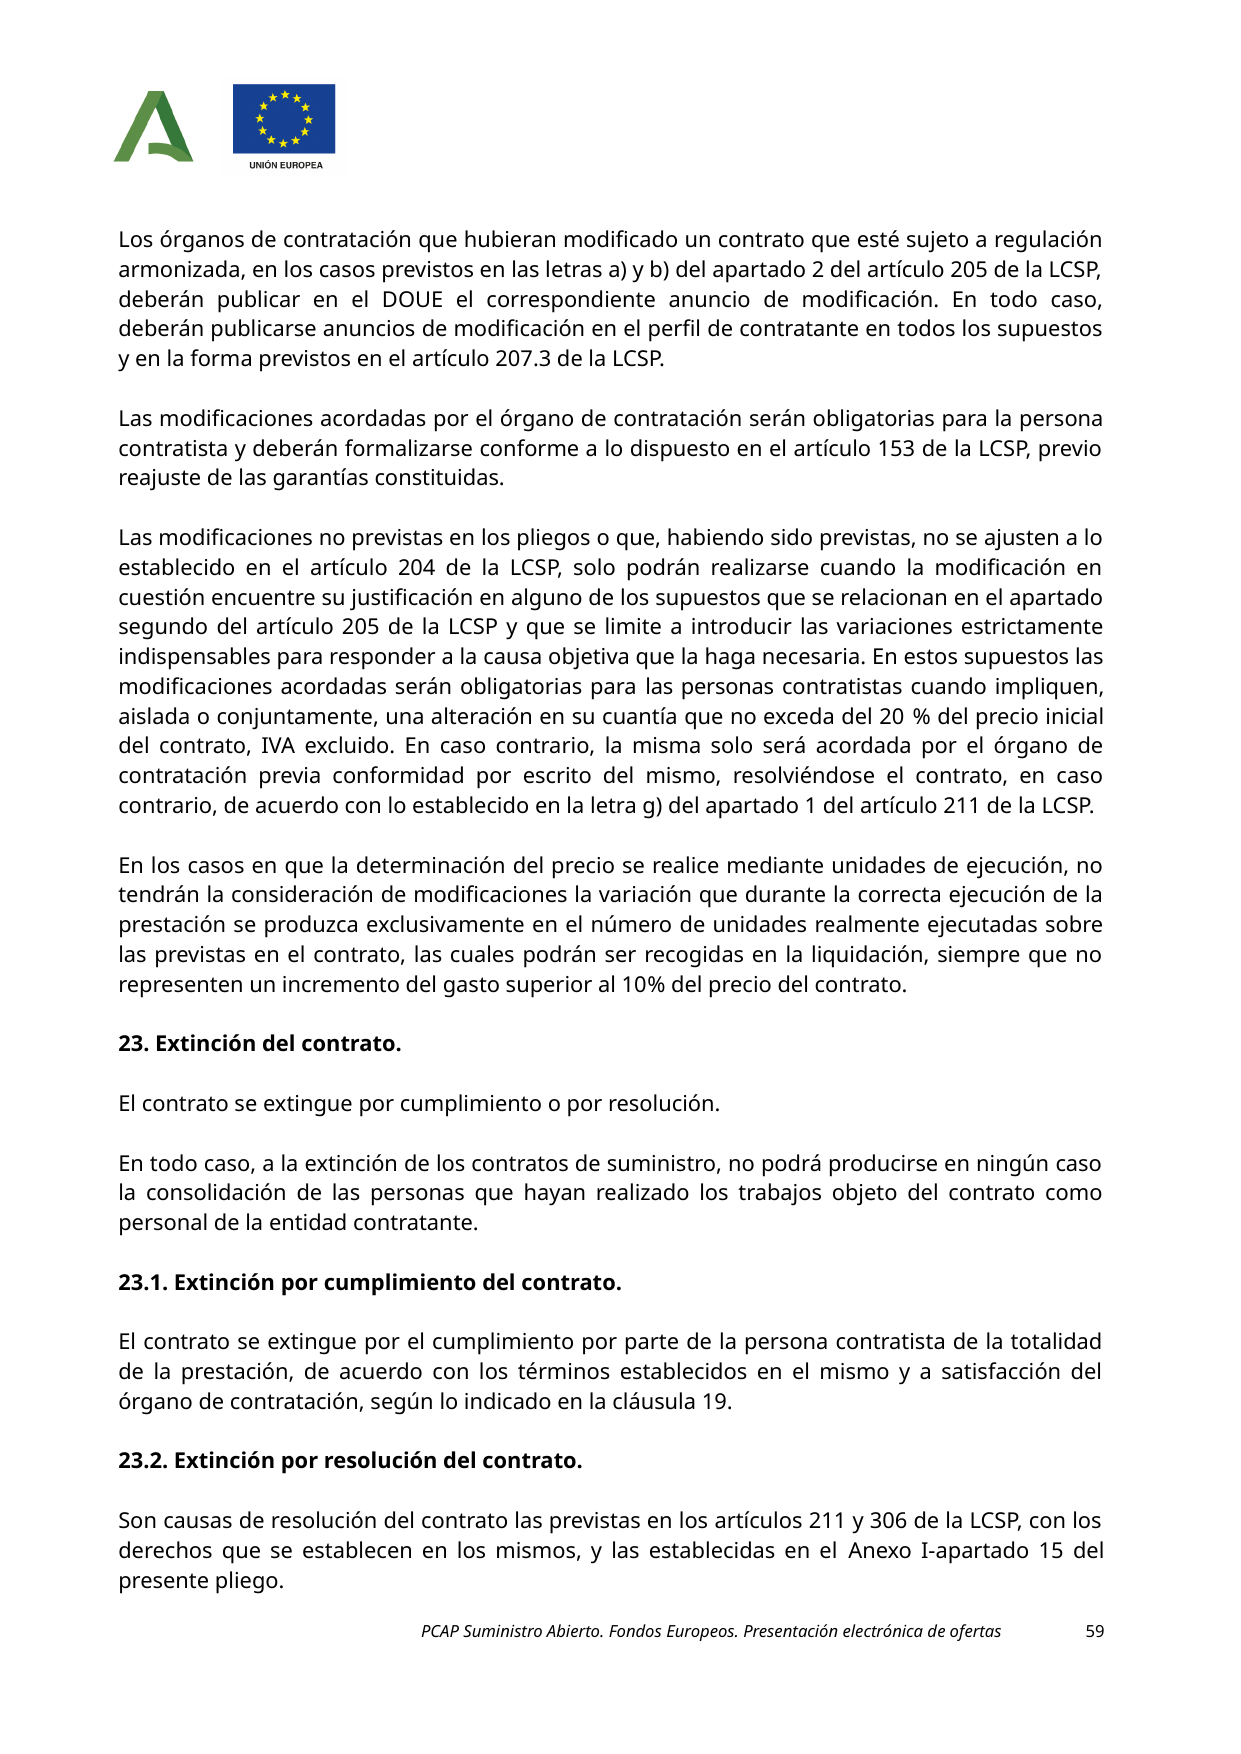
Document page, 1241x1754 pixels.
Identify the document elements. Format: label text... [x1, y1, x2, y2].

text El contrato se extingue por el cumplimiento por parte de la persona contratista de la totalidad de la prestación, de acuerdo con los términos establecidos en el mismo y a satisfacción del órgano de contratación, según lo indicado en la cláusula 19. [118, 1326, 1104, 1416]
picture [221, 78, 347, 176]
text Las modificaciones no previstas en los pliegos o que, habiendo sido previstas, no se ajusten a lo establecido en el artículo 204 de la LCSP, solo podrán realizarse cuando la modificación en cuestión encuentre su justificación en alguno de los supuestos que se relacionan en el apartado segundo del artículo 205 de la LCSP y que se limite a introducir las variaciones estrictamente indispensables para responder a la causa objetiva que la haga necesaria. En estos supuestos las modificaciones acordadas serán obligatorias para las personas contratistas cuando impliquen, aislada o conjuntamente, una alteración en su cuantía que no exceda del 20 % del precio inicial del contrato, IVA excluido. En caso contrario, la misma solo será acordada por el órgano de contratación previa conformidad por escrito del mismo, resolviéndose el contrato, en caso contrario, de acuerdo con lo establecido en la letra g) del apartado 1 del artículo 211 de la LCSP. [118, 522, 1104, 820]
text Son causas de resolución del contrato las previstas en los artículos 211 y 306 de la LCSP, con los derechos que se establecen en los mismos, y las establecidas en el Anexo I-apartado 15 del presente pliego. [118, 1505, 1104, 1594]
text En los casos en que la determinación del precio se realice mediante unidades de ejecución, no tendrán la consideración de modificaciones la variación que durante la correcta ejecución de la prestación se produzca exclusivamente en el número de unidades realmente ejecutadas sobre las previstas en el contrato, las cuales podrán ser recogidas en la liquidación, siempre que no representen un incremento del gasto superior al 10% del precio del contrato. [118, 850, 1104, 999]
text 23.1. Extinción por cumplimiento del contrato. [118, 1267, 1104, 1297]
text 23.2. Extinción por resolución del contrato. [118, 1446, 1104, 1475]
text Las modificaciones acordadas por el órgano de contratación serán obligatorias para la persona contratista y deberán formalizarse conforme a lo dispuesto en el artículo 153 de la LCSP, previo reajuste de las garantías constituidas. [118, 403, 1104, 492]
text 23. Extinción del contrato. [118, 1028, 1104, 1058]
text El contrato se extingue por cumplimiento o por resolución. [118, 1088, 1104, 1118]
text Los órganos de contratación que hubieran modificado un contrato que esté sujeto a regulación armonizada, en los casos previstos en las letras a) y b) del apartado 2 del artículo 205 de la LCSP, deberán publicar en el DOUE el correspondiente anuncio de modificación. En todo caso, deberán publicarse anuncios de modificación en el perfil de contratante en todos los supuestos y en la forma previstos en el artículo 207.3 de la LCSP. [118, 224, 1104, 373]
text En todo caso, a la extinción de los contratos de suministro, no podrá producirse en ningún caso la consolidación de las personas que hayan realizado los trabajos objeto del contrato como personal de la entidad contratante. [118, 1148, 1104, 1237]
picture [109, 86, 198, 166]
